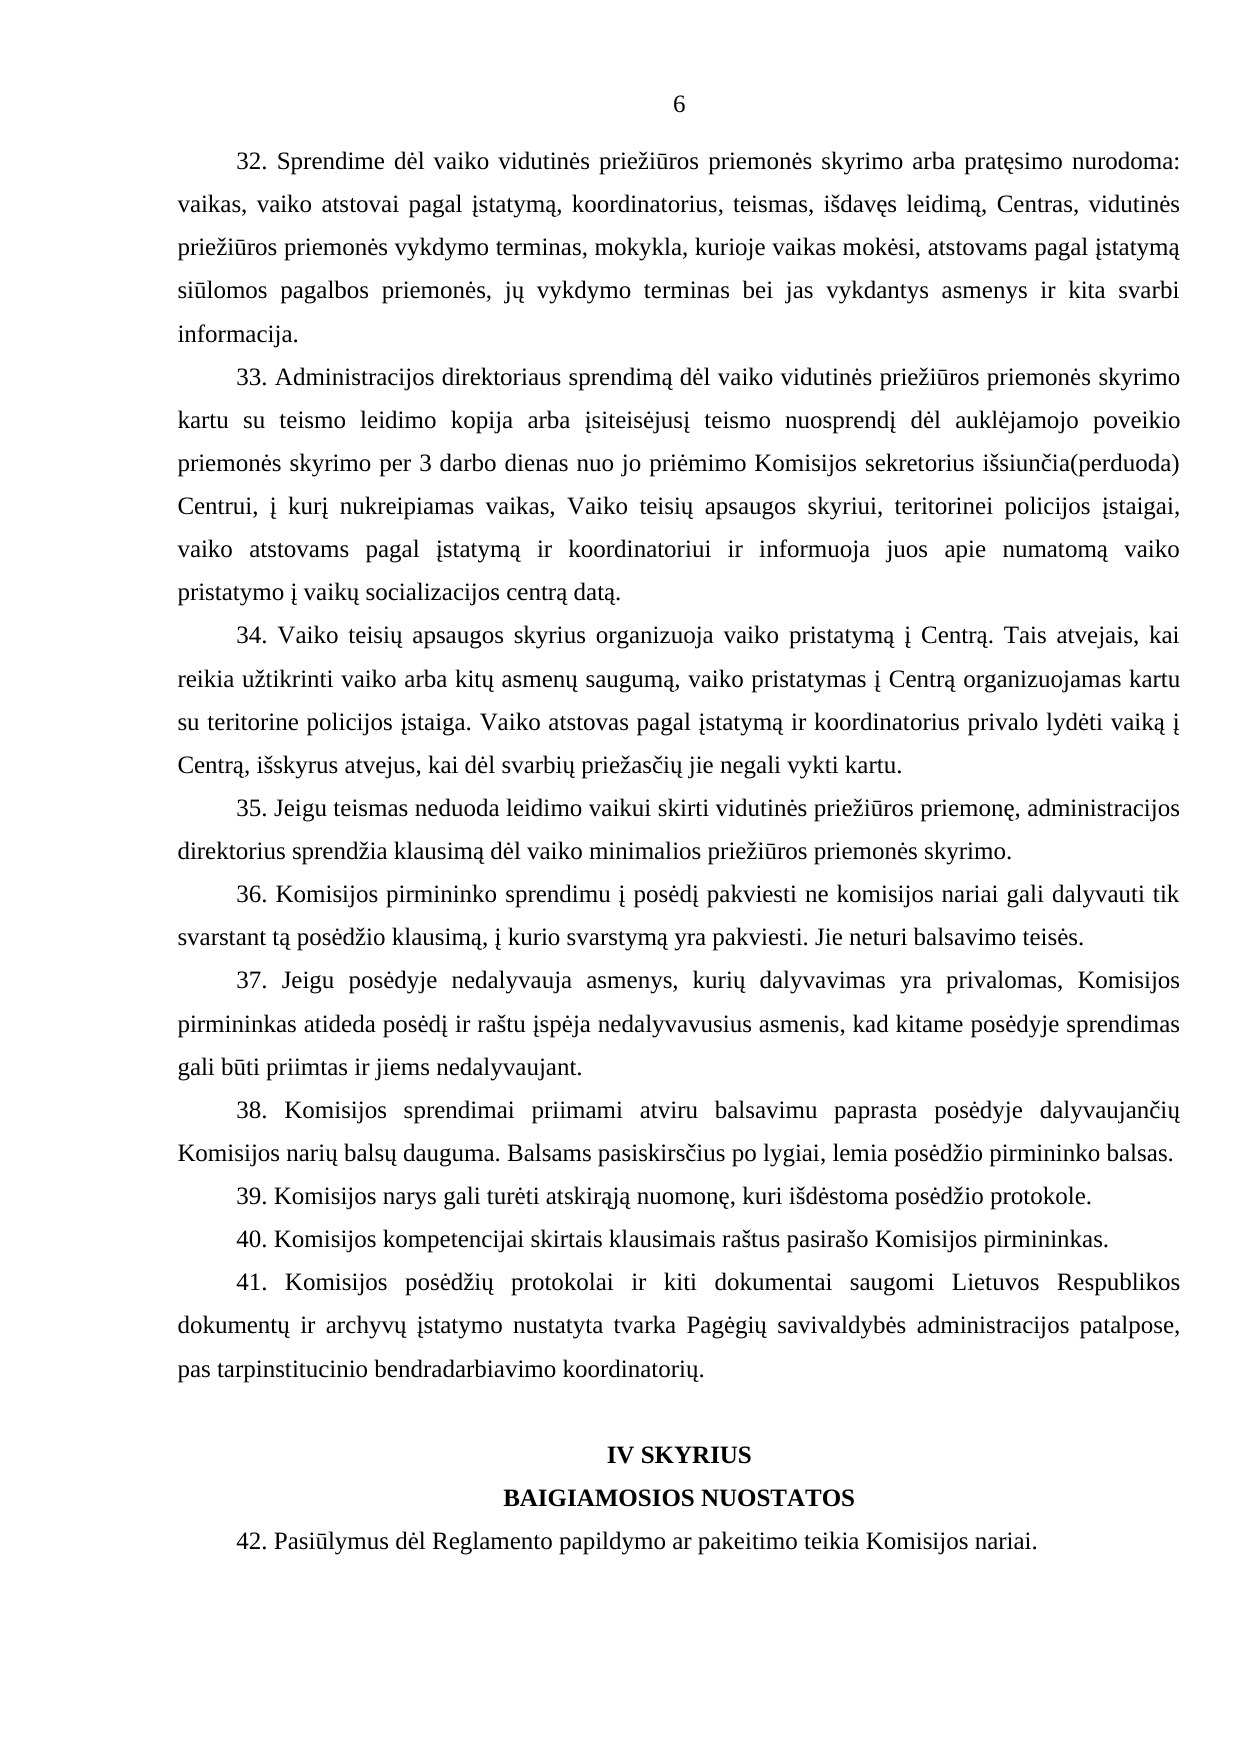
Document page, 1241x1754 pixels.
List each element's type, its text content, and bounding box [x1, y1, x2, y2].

text 34. Vaiko teisių apsaugos skyrius organizuoja vaiko pristatymą į Centrą. Tais atvejais, kai reikia užtikrinti vaiko arba kitų asmenų saugumą, vaiko pristatymas į Centrą organizuojamas kartu su teritorine policijos įstaiga. Vaiko atstovas pagal įstatymą ir koordinatorius privalo lydėti vaiką į Centrą, išskyrus atvejus, kai dėl svarbių priežasčių jie negali vykti kartu. [177, 621, 1181, 779]
text 40. Komisijos kompetencijai skirtais klausimais raštus pasirašo Komisijos pirmininkas. [177, 1224, 1181, 1253]
text 39. Komisijos narys gali turėti atskirąją nuomonę, kuri išdėstoma posėdžio protokole. [177, 1181, 1181, 1210]
text 42. Pasiūlymus dėl Reglamento papildymo ar pakeitimo teikia Komisijos nariai. [177, 1526, 1181, 1555]
text 35. Jeigu teismas neduoda leidimo vaikui skirti vidutinės priežiūros priemonę, administracijos direktorius sprendžia klausimą dėl vaiko minimalios priežiūros priemonės skyrimo. [177, 793, 1181, 865]
text 33. Administracijos direktoriaus sprendimą dėl vaiko vidutinės priežiūros priemonės skyrimo kartu su teismo leidimo kopija arba įsiteisėjusį teismo nuosprendį dėl auklėjamojo poveikio priemonės skyrimo per 3 darbo dienas nuo jo priėmimo Komisijos sekretorius išsiunčia(perduoda) Centrui, į kurį nukreipiamas vaikas, Vaiko teisių apsaugos skyriui, teritorinei policijos įstaigai, vaiko atstovams pagal įstatymą ir koordinatoriui ir informuoja juos apie numatomą vaiko pristatymo į vaikų socializacijos centrą datą. [177, 362, 1181, 606]
text 32. Sprendime dėl vaiko vidutinės priežiūros priemonės skyrimo arba pratęsimo nurodoma: vaikas, vaiko atstovai pagal įstatymą, koordinatorius, teismas, išdavęs leidimą, Centras, vidutinės priežiūros priemonės vykdymo terminas, mokykla, kurioje vaikas mokėsi, atstovams pagal įstatymą siūlomos pagalbos priemonės, jų vykdymo terminas bei jas vykdantys asmenys ir kita svarbi informacija. [177, 146, 1181, 347]
text 37. Jeigu posėdyje nedalyvauja asmenys, kurių dalyvavimas yra privalomas, Komisijos pirmininkas atideda posėdį ir raštu įspėja nedalyvavusius asmenis, kad kitame posėdyje sprendimas gali būti priimtas ir jiems nedalyvaujant. [177, 966, 1181, 1081]
text 36. Komisijos pirmininko sprendimu į posėdį pakviesti ne komisijos nariai gali dalyvauti tik svarstant tą posėdžio klausimą, į kurio svarstymą yra pakviesti. Jie neturi balsavimo teisės. [177, 879, 1181, 951]
text 38. Komisijos sprendimai priimami atviru balsavimu paprasta posėdyje dalyvaujančių Komisijos narių balsų dauguma. Balsams pasiskirsčius po lygiai, lemia posėdžio pirmininko balsas. [177, 1095, 1181, 1167]
text IV SKYRIUS [177, 1440, 1181, 1469]
text 41. Komisijos posėdžių protokolai ir kiti dokumentai saugomi Lietuvos Respublikos dokumentų ir archyvų įstatymo nustatyta tvarka Pagėgių savivaldybės administracijos patalpose, pas tarpinstitucinio bendradarbiavimo koordinatorių. [177, 1267, 1181, 1382]
text BAIGIAMOSIOS NUOSTATOS [177, 1483, 1181, 1512]
